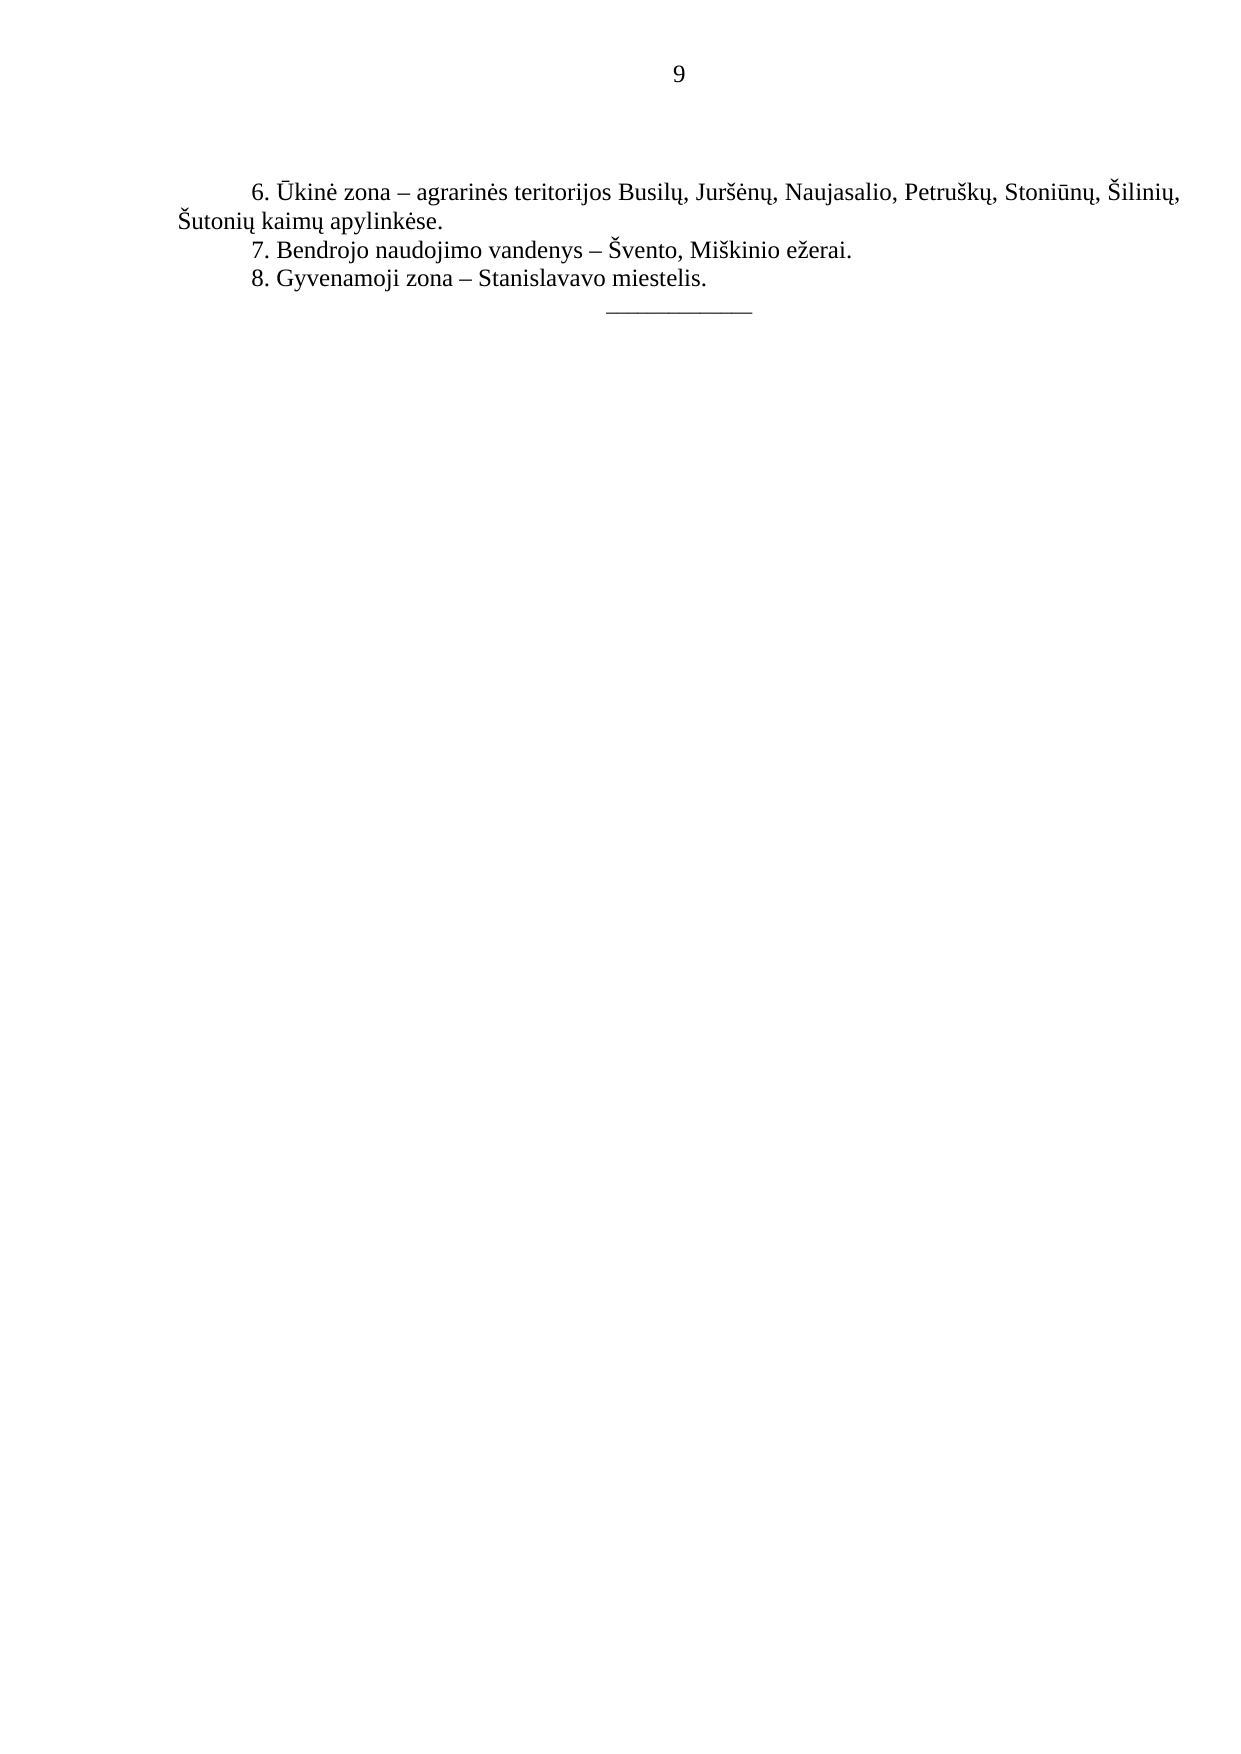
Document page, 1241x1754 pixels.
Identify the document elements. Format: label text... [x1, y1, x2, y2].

text 7. Bendrojo naudojimo vandenys – Švento, Miškinio ežerai. [177, 235, 1181, 263]
text 6. Ūkinė zona – agrarinės teritorijos Busilų, Juršėnų, Naujasalio, Petruškų, Stoniūnų, Šilinių, Šutonių kaimų apylinkėse. [177, 177, 1181, 235]
text 8. Gyvenamoji zona – Stanislavavo miestelis. [177, 263, 1181, 292]
text ______________ [177, 292, 1181, 316]
